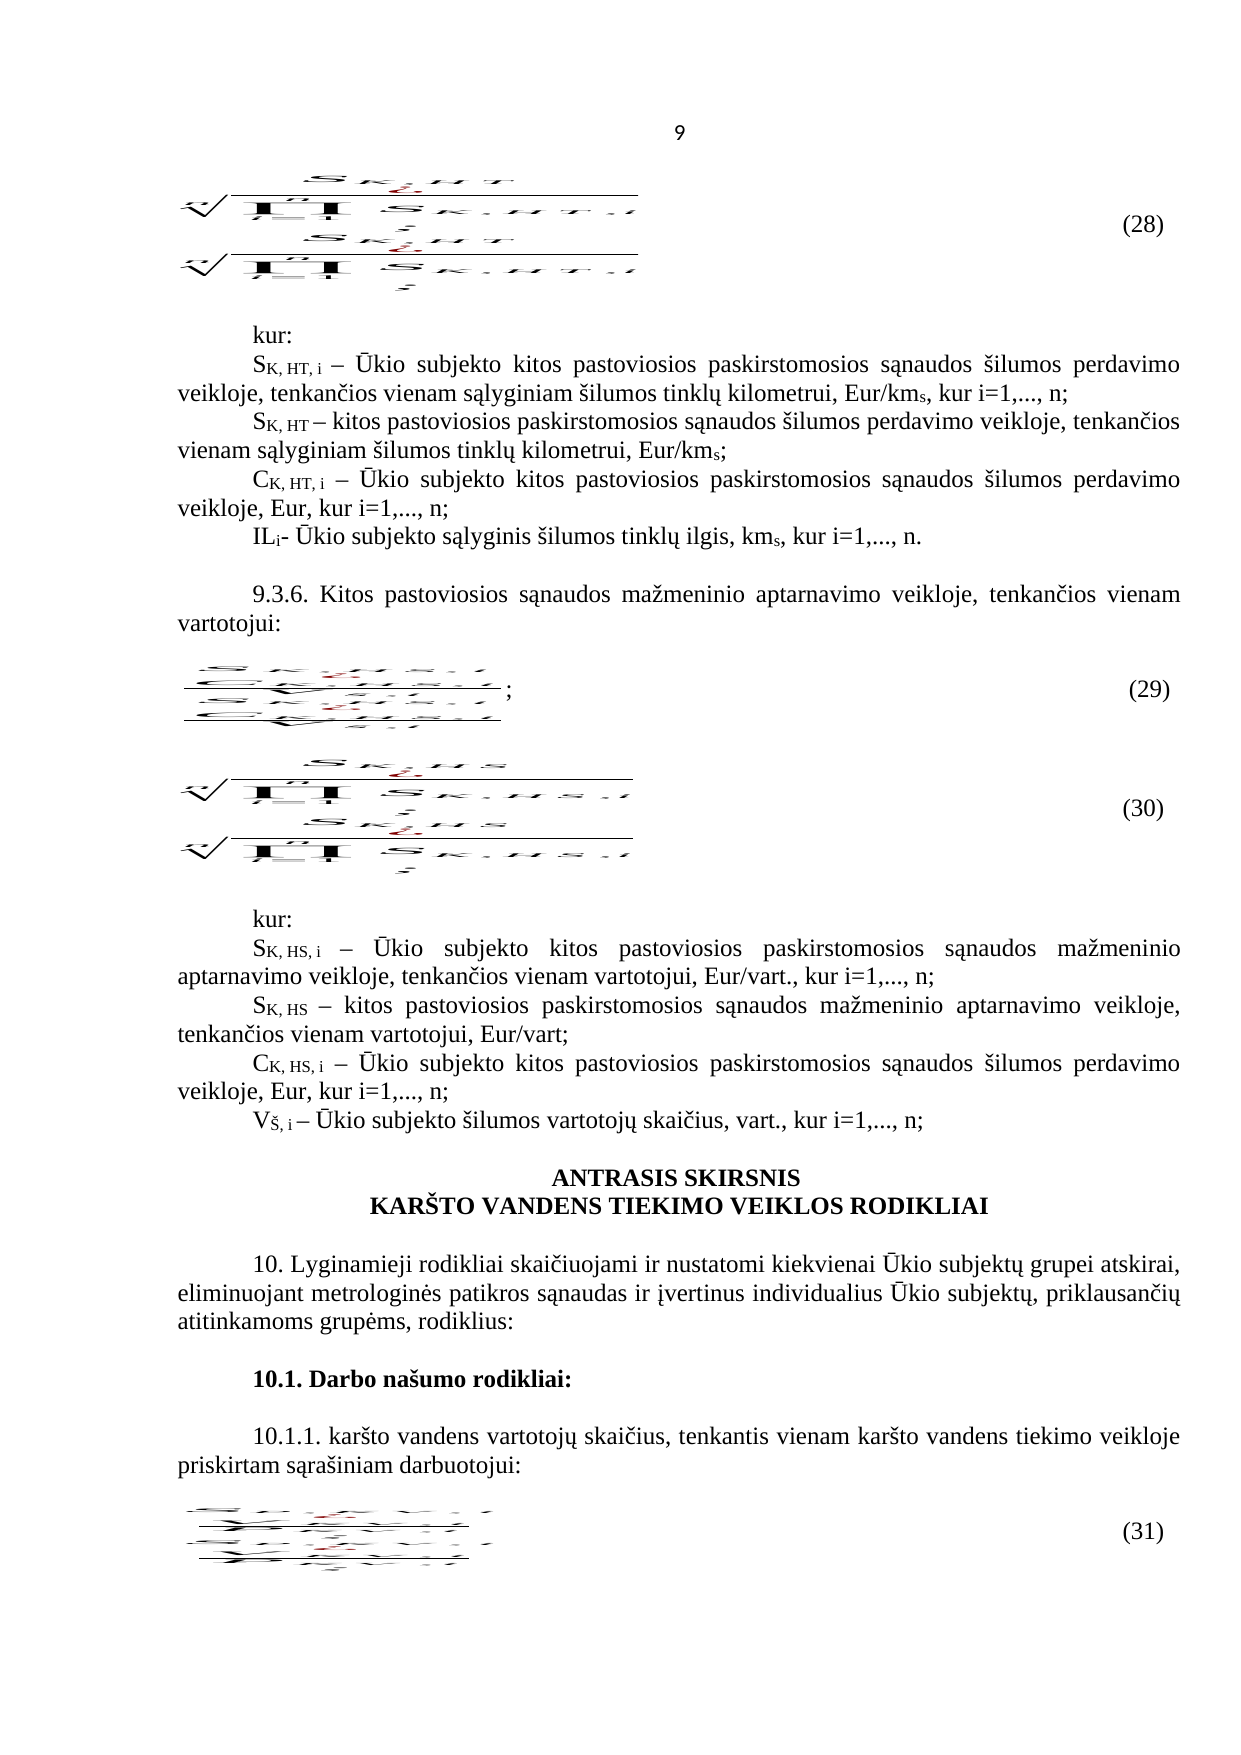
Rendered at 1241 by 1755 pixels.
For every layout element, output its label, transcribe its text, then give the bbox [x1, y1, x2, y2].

text SK, HS, i – Ūkio subjekto kitos pastoviosios paskirstomosios sąnaudos mažmeninio aptarnavimo veikloje, tenkančios vienam vartotojui, Eur/vart., kur i=1,..., n; [177, 933, 1181, 990]
text CK, HT, i – Ūkio subjekto kitos pastoviosios paskirstomosios sąnaudos šilumos perdavimo veikloje, Eur, kur i=1,..., n; [177, 464, 1181, 521]
text (28) [177, 174, 1181, 291]
text ILi- Ūkio subjekto sąlyginis šilumos tinklų ilgis, kms, kur i=1,..., n. [177, 521, 1181, 550]
text ; (29) [177, 665, 1181, 729]
text kur: [177, 320, 1181, 349]
text 10.1.1. karšto vandens vartotojų skaičius, tenkantis vienam karšto vandens tiekimo veikloje priskirtam sąrašiniam darbuotojui: [177, 1421, 1181, 1479]
text 9.3.6. Kitos pastoviosios sąnaudos mažmeninio aptarnavimo veikloje, tenkančios vienam vartotojui: [177, 579, 1181, 636]
text ANTRASIS SKIRSNIS [177, 1163, 1181, 1191]
text CK, HS, i – Ūkio subjekto kitos pastoviosios paskirstomosios sąnaudos šilumos perdavimo veikloje, Eur, kur i=1,..., n; [177, 1048, 1181, 1105]
text kur: [177, 904, 1181, 933]
text SK, HT – kitos pastoviosios paskirstomosios sąnaudos šilumos perdavimo veikloje, tenkančios vienam sąlyginiam šilumos tinklų kilometrui, Eur/kms; [177, 406, 1181, 464]
text VŠ, i – Ūkio subjekto šilumos vartotojų skaičius, vart., kur i=1,..., n; [177, 1105, 1181, 1134]
text 10.1. Darbo našumo rodikliai: [177, 1364, 1181, 1393]
text (30) [177, 758, 1181, 875]
text 10. Lyginamieji rodikliai skaičiuojami ir nustatomi kiekvienai Ūkio subjektų grupei atskirai, eliminuojant metrologinės patikros sąnaudas ir įvertinus individualius Ūkio subjektų, priklausančių atitinkamoms grupėms, rodiklius: [177, 1249, 1181, 1335]
text SK, HS – kitos pastoviosios paskirstomosios sąnaudos mažmeninio aptarnavimo veikloje, tenkančios vienam vartotojui, Eur/vart; [177, 990, 1181, 1048]
text KARŠTO VANDENS TIEKIMO VEIKLOS RODIKLIAI [177, 1191, 1181, 1220]
text (31) [177, 1508, 1181, 1572]
text SK, HT, i – Ūkio subjekto kitos pastoviosios paskirstomosios sąnaudos šilumos perdavimo veikloje, tenkančios vienam sąlyginiam šilumos tinklų kilometrui, Eur/kms, kur i=1,..., n; [177, 349, 1181, 406]
